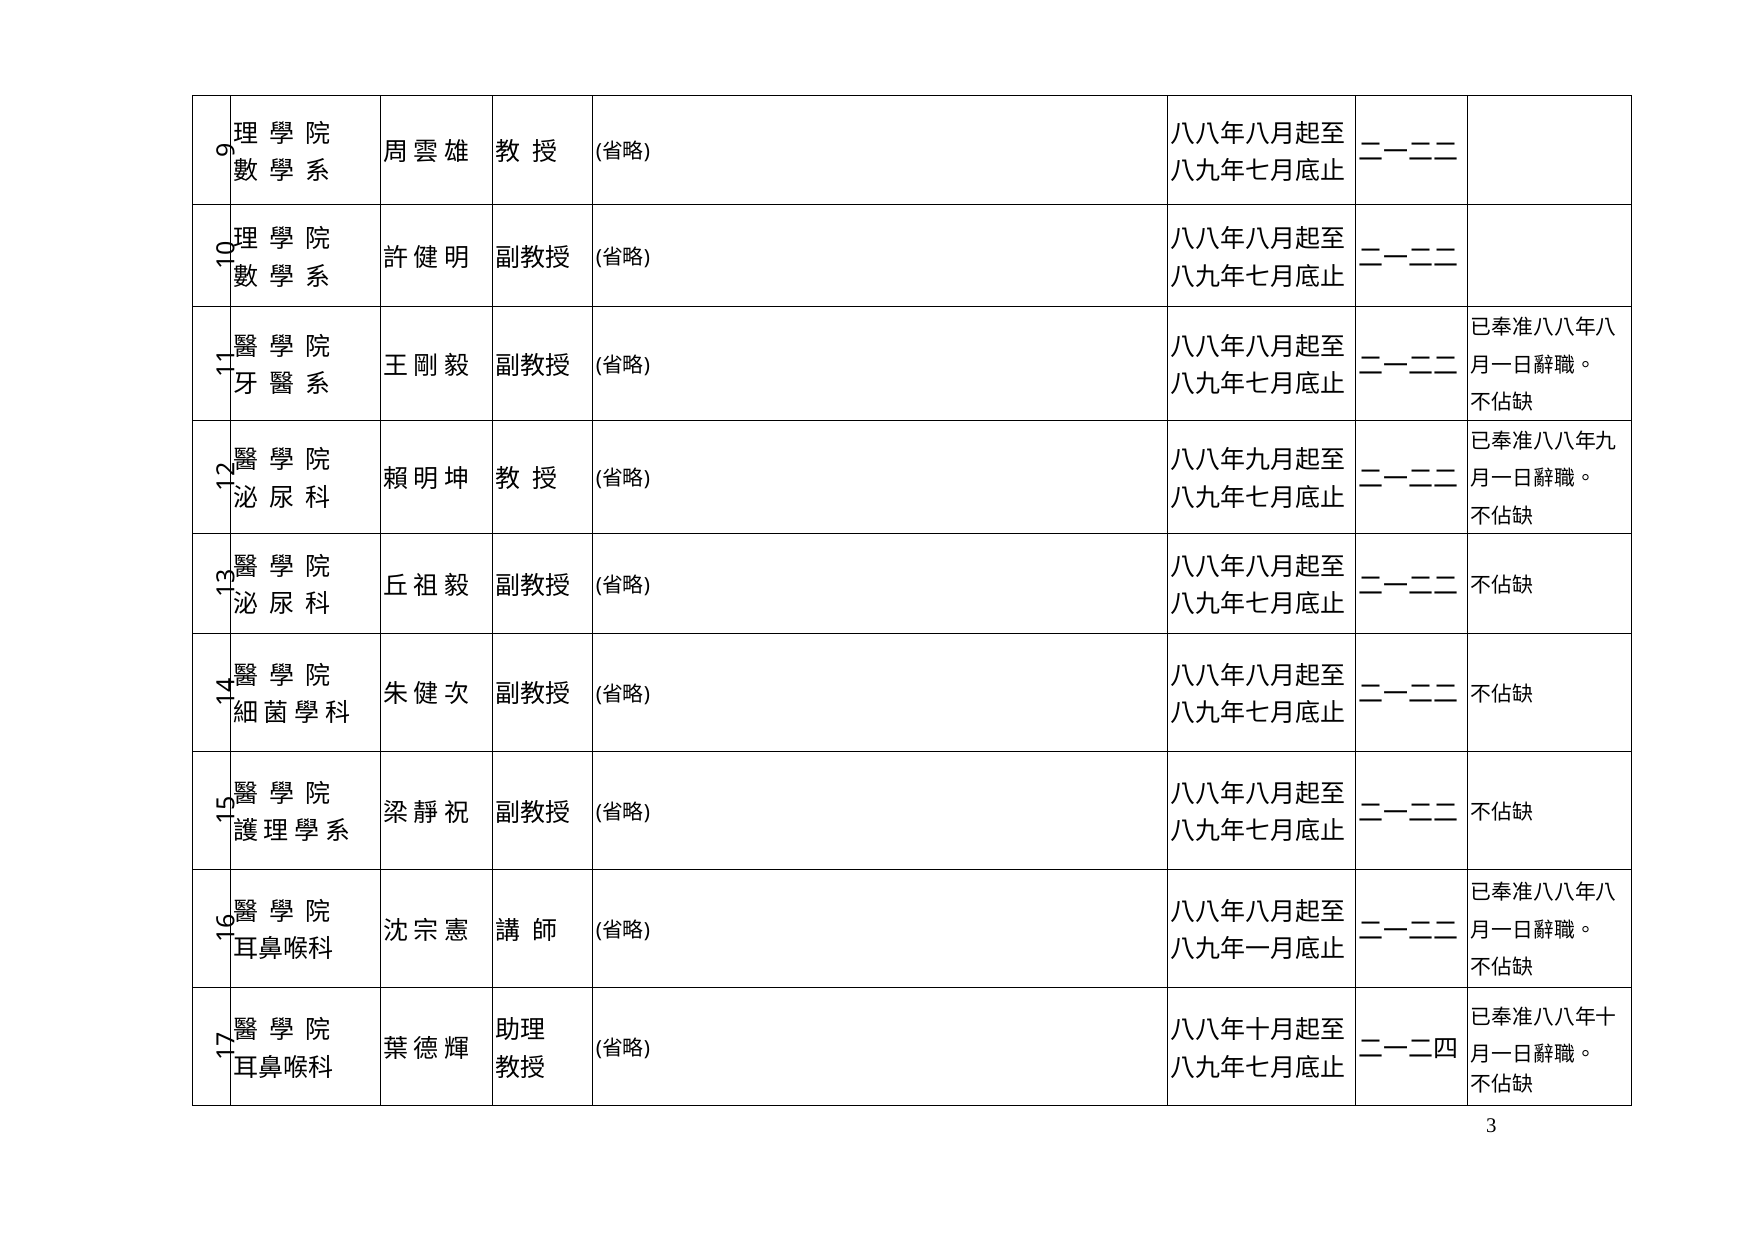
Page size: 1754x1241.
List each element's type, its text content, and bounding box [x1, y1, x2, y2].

table_cell 已奉准八八年八月一日辭職。 不佔缺 [1468, 870, 1631, 987]
table_cell 醫 學 院 細 菌 學 科 [231, 634, 380, 751]
table_cell 16 [193, 870, 230, 987]
table_cell 八八年八月起至八九年七月底止 [1168, 634, 1355, 751]
table_cell 賴 明 坤 [381, 421, 492, 533]
table_cell 八八年八月起至八九年七月底止 [1168, 534, 1355, 632]
table_cell (省略) [593, 988, 1167, 1105]
table_cell 醫 學 院 耳鼻喉科 [231, 988, 380, 1105]
table_cell 已奉准八八年八月一日辭職。 不佔缺 [1468, 307, 1631, 419]
table_cell 副教授 [493, 634, 592, 751]
table_cell 八八年九月起至八九年七月底止 [1168, 421, 1355, 533]
table_cell 葉 德 輝 [381, 988, 492, 1105]
table_cell 八八年八月起至八九年七月底止 [1168, 752, 1355, 869]
table_cell 二一二二 [1356, 870, 1467, 987]
table_cell 丘 祖 毅 [381, 534, 492, 632]
table_cell 14 [193, 634, 230, 751]
table_cell 八八年八月起至八九年七月底止 [1168, 205, 1355, 306]
table_cell 副教授 [493, 534, 592, 632]
table_cell (省略) [593, 534, 1167, 632]
table_cell 17 [193, 988, 230, 1105]
table_cell 八八年八月起至八九年七月底止 [1168, 307, 1355, 419]
table_cell 八八年八月起至八九年七月底止 [1168, 96, 1355, 204]
table_cell 已奉准八八年十月一日辭職。 不佔缺 [1468, 988, 1631, 1105]
table_cell (省略) [593, 421, 1167, 533]
table_cell 醫 學 院 牙 醫 系 [231, 307, 380, 419]
table_cell 王 剛 毅 [381, 307, 492, 419]
table_cell 二一二二 [1356, 421, 1467, 533]
table_cell 醫 學 院 泌 尿 科 [231, 421, 380, 533]
table_cell 二一二二 [1356, 634, 1467, 751]
table_cell 二一二二 [1356, 307, 1467, 419]
table_cell 不佔缺 [1468, 634, 1631, 751]
table_cell 9 [193, 96, 230, 204]
table_cell 理 學 院 數 學 系 [231, 205, 380, 306]
table_cell 梁 靜 祝 [381, 752, 492, 869]
table_cell 已奉准八八年九月一日辭職。 不佔缺 [1468, 421, 1631, 533]
table_cell 二一二二 [1356, 534, 1467, 632]
table_cell 助理 教授 [493, 988, 592, 1105]
table_cell [1468, 205, 1631, 306]
table_cell 12 [193, 421, 230, 533]
table_cell 朱 健 次 [381, 634, 492, 751]
table_cell (省略) [593, 96, 1167, 204]
table_cell 不佔缺 [1468, 534, 1631, 632]
table_cell 副教授 [493, 205, 592, 306]
table_cell 醫 學 院 耳鼻喉科 [231, 870, 380, 987]
table_cell 醫 學 院 泌 尿 科 [231, 534, 380, 632]
table_cell 許 健 明 [381, 205, 492, 306]
table_cell 講 師 [493, 870, 592, 987]
table_cell 八八年十月起至八九年七月底止 [1168, 988, 1355, 1105]
table_cell 13 [193, 534, 230, 632]
table_cell 二一二二 [1356, 752, 1467, 869]
table_cell 二一二二 [1356, 205, 1467, 306]
table_cell 11 [193, 307, 230, 419]
table_cell 二一二二 [1356, 96, 1467, 204]
table_cell (省略) [593, 307, 1167, 419]
table_cell 不佔缺 [1468, 752, 1631, 869]
table_cell 理 學 院 數 學 系 [231, 96, 380, 204]
table_cell 副教授 [493, 307, 592, 419]
table_cell [1468, 96, 1631, 204]
table_cell 副教授 [493, 752, 592, 869]
table_cell 10 [193, 205, 230, 306]
table_cell (省略) [593, 870, 1167, 987]
table_cell 教 授 [493, 421, 592, 533]
table_cell (省略) [593, 752, 1167, 869]
table_cell 二一二四 [1356, 988, 1467, 1105]
table_cell 八八年八月起至八九年一月底止 [1168, 870, 1355, 987]
table_cell 沈 宗 憲 [381, 870, 492, 987]
table_cell 醫 學 院 護 理 學 系 [231, 752, 380, 869]
table_cell 教 授 [493, 96, 592, 204]
table_cell 15 [193, 752, 230, 869]
table_cell (省略) [593, 205, 1167, 306]
table_cell (省略) [593, 634, 1167, 751]
table_cell 周 雲 雄 [381, 96, 492, 204]
